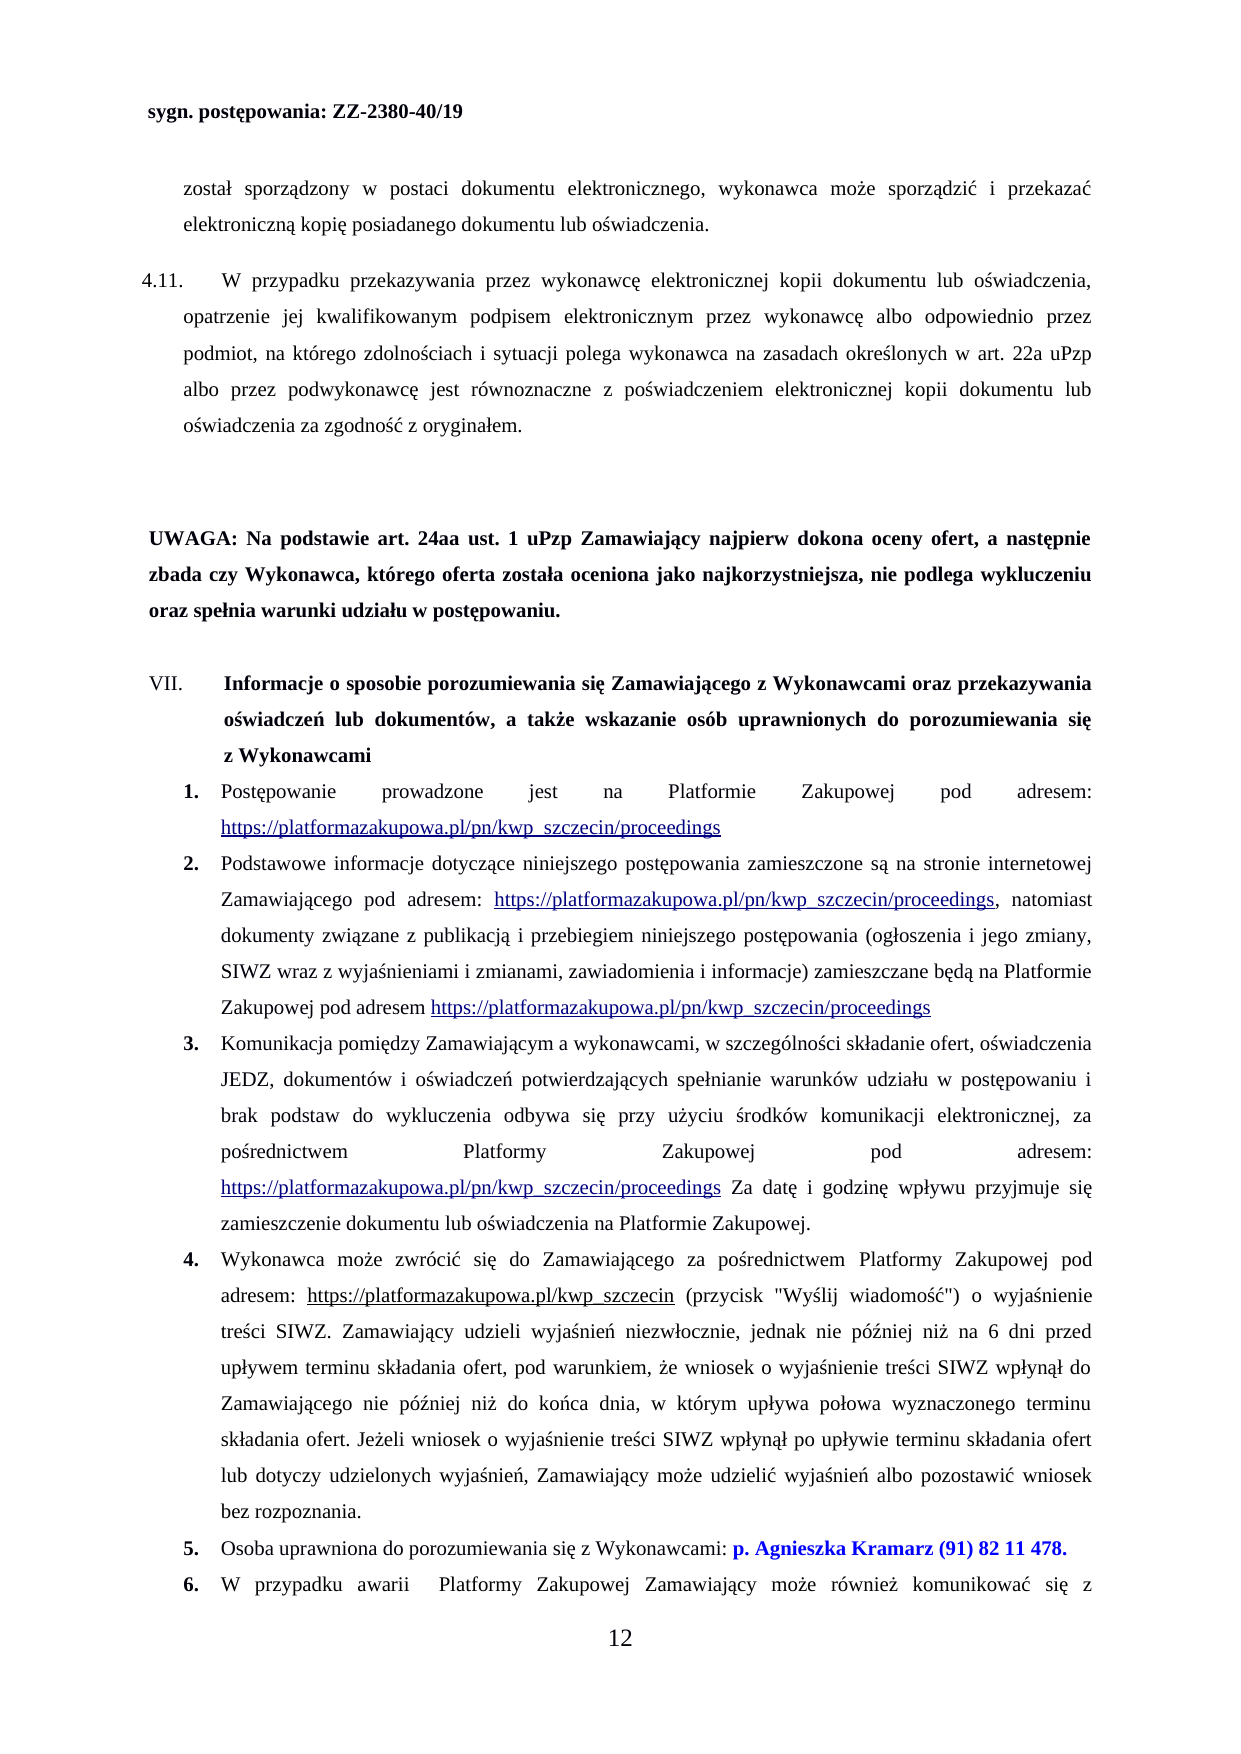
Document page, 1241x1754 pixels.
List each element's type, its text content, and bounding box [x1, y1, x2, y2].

list W przypadku przekazywania przez wykonawcę elektronicznej kopii dokumentu lub oświadczenia, opatrzenie jej kwalifikowanym podpisem elektronicznym przez wykonawcę albo odpowiednio przez podmiot, na którego zdolnościach i sytuacji polega wykonawca na zasadach określonych w art. 22a uPzp albo przez podwykonawcę jest równoznaczne z poświadczeniem elektronicznej kopii dokumentu lub oświadczenia za zgodność z oryginałem. [142, 268, 1093, 437]
list W przypadku awarii Platformy Zakupowej Zamawiający może również komunikować się z [183, 1571, 1093, 1596]
list Osoba uprawniona do porozumiewania się z Wykonawcami: p. Agnieszka Kramarz (91) 82 11 478. [183, 1535, 1093, 1559]
list Informacje o sposobie porozumiewania się Zamawiającego z Wykonawcami oraz przekazywania oświadczeń lub dokumentów, a także wskazanie osób uprawnionych do porozumiewania się z Wykonawcami [149, 670, 1093, 767]
list Komunikacja pomiędzy Zamawiającym a wykonawcami, w szczególności składanie ofert, oświadczenia JEDZ, dokumentów i oświadczeń potwierdzających spełnianie warunków udziału w postępowaniu i brak podstaw do wykluczenia odbywa się przy użyciu środków komunikacji elektronicznej, za pośrednictwem Platformy Zakupowej pod adresem: https://platformazakupowa.pl/pn/kwp_szczecin/proceedings Za datę i godzinę wpływu przyjmuje się zamieszczenie dokumentu lub oświadczenia na Platformie Zakupowej. [183, 1031, 1093, 1235]
list Postępowanie prowadzone jest na Platformie Zakupowej pod adresem: https://platformazakupowa.pl/pn/kwp_szczecin/proceedings [183, 778, 1093, 839]
list Wykonawca może zwrócić się do Zamawiającego za pośrednictwem Platformy Zakupowej pod adresem: https://platformazakupowa.pl/kwp_szczecin (przycisk "Wyślij wiadomość") o wyjaśnienie treści SIWZ. Zamawiający udzieli wyjaśnień niezwłocznie, jednak nie później niż na 6 dni przed upływem terminu składania ofert, pod warunkiem, że wniosek o wyjaśnienie treści SIWZ wpłynął do Zamawiającego nie później niż do końca dnia, w którym upływa połowa wyznaczonego terminu składania ofert. Jeżeli wniosek o wyjaśnienie treści SIWZ wpłynął po upływie terminu składania ofert lub dotyczy udzielonych wyjaśnień, Zamawiający może udzielić wyjaśnień albo pozostawić wniosek bez rozpoznania. [183, 1247, 1093, 1523]
list UWAGA: Na podstawie art. 24aa ust. 1 uPzp Zamawiający najpierw dokona oceny ofert, a następnie zbada czy Wykonawca, którego oferta została oceniona jako najkorzystniejsza, nie podlega wykluczeniu oraz spełnia warunki udziału w postępowaniu. [149, 526, 1093, 622]
list został sporządzony w postaci dokumentu elektronicznego, wykonawca może sporządzić i przekazać elektroniczną kopię posiadanego dokumentu lub oświadczenia. [142, 175, 1093, 236]
list Podstawowe informacje dotyczące niniejszego postępowania zamieszczone są na stronie internetowej Zamawiającego pod adresem: https://platformazakupowa.pl/pn/kwp_szczecin/proceedings, natomiast dokumenty związane z publikacją i przebiegiem niniejszego postępowania (ogłoszenia i jego zmiany, SIWZ wraz z wyjaśnieniami i zmianami, zawiadomienia i informacje) zamieszczane będą na Platformie Zakupowej pod adresem https://platformazakupowa.pl/pn/kwp_szczecin/proceedings [183, 851, 1093, 1019]
